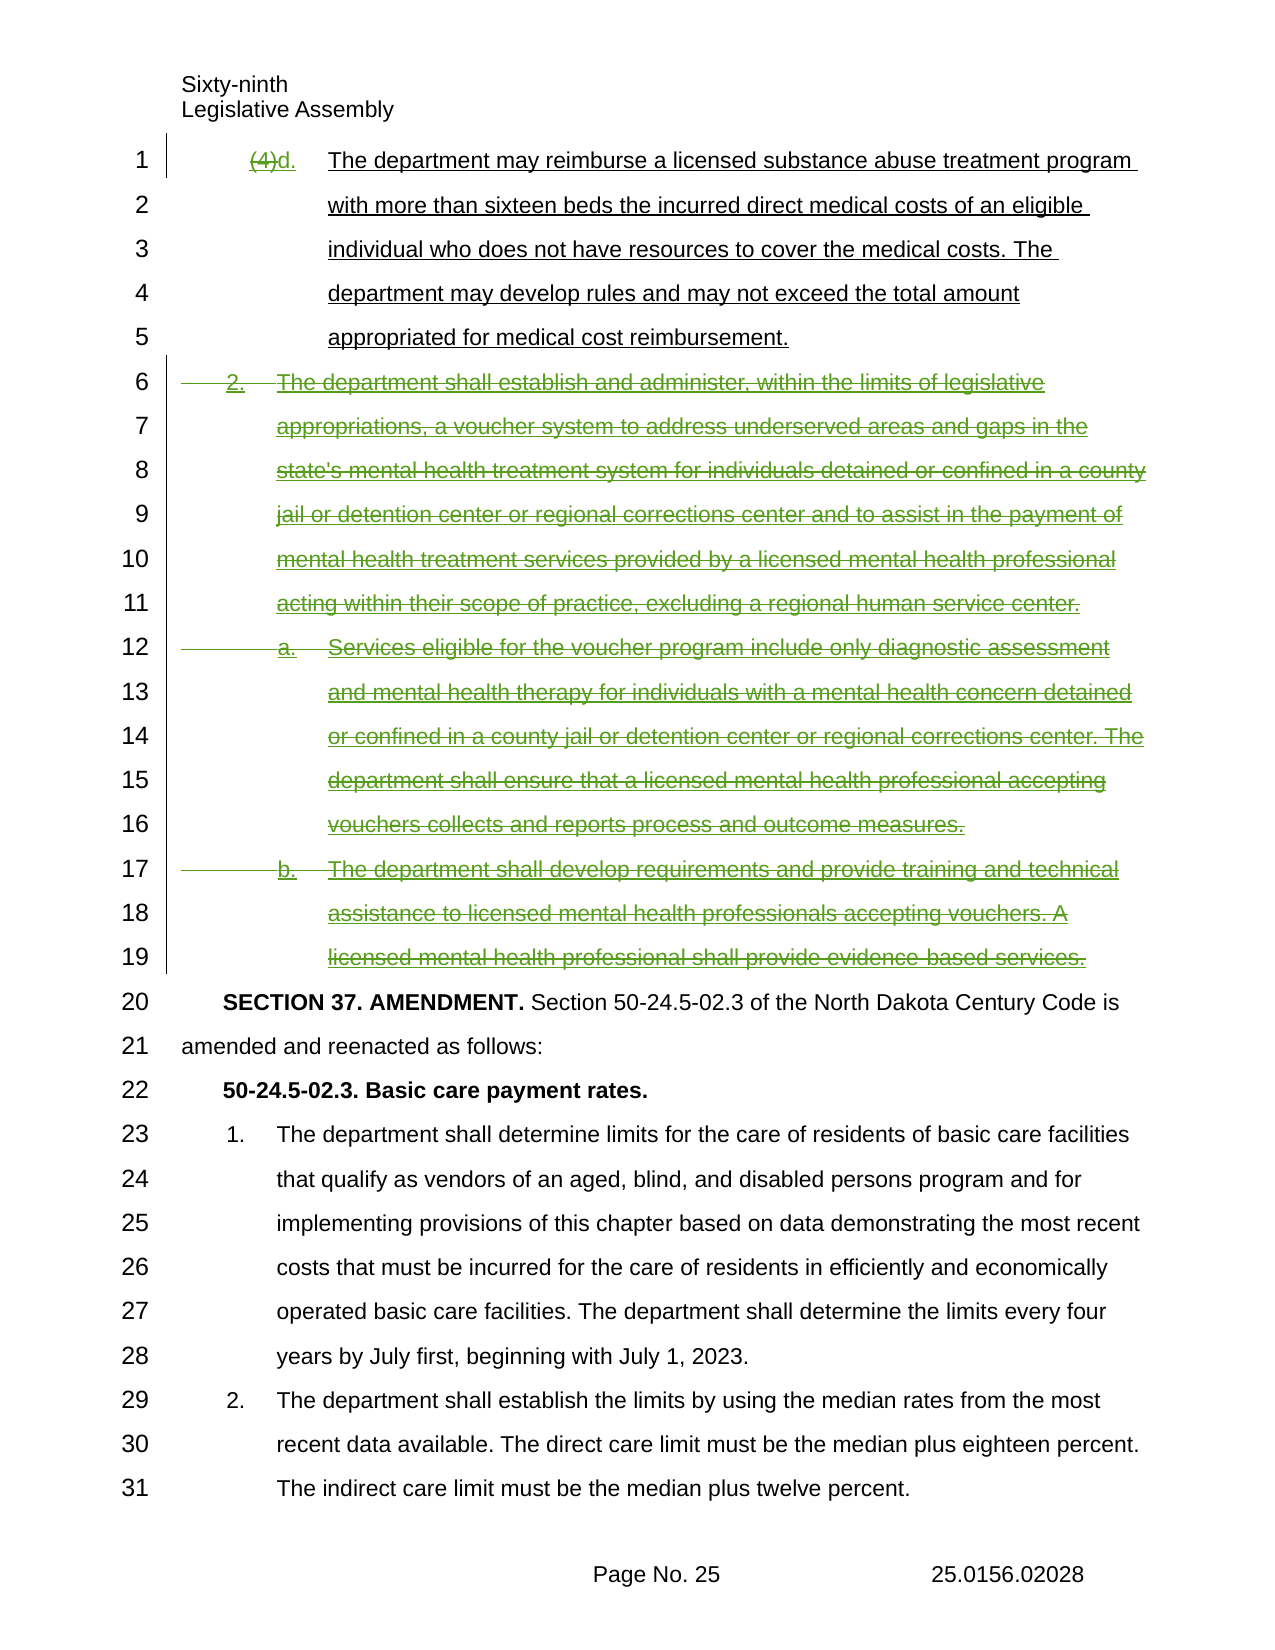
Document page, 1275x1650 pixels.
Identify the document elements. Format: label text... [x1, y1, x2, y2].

text d. The department may reimburse a licensed substance abuse treatment program with more than sixteen beds the incurred direct medical costs of an eligible individual who does not have resources to cover the medical costs. The department may develop rules and may not exceed the total amount appropriated for medical cost reimbursement. [181, 133, 1154, 355]
text 1. The department shall determine limits for the care of residents of basic care facilities that qualify as vendors of an aged, blind, and disabled persons program and for implementing provisions of this chapter based on data demonstrating the most recent costs that must be incurred for the care of residents in efficiently and economically operated basic care facilities. The department shall determine the limits every four years by July first, beginning with July 1, 2023. [181, 1107, 1154, 1373]
text SECTION 37. AMENDMENT. Section 50‑24.5‑02.3 of the North Dakota Century Code is amended and reenacted as follows: [181, 974, 1154, 1063]
subtitle 50‑24.5‑02.3. Basic care payment rates. [181, 1063, 1154, 1107]
text 2. The department shall establish the limits by using the median rates from the most recent data available. The direct care limit must be the median plus eighteen percent. The indirect care limit must be the median plus twelve percent. [181, 1373, 1154, 1506]
